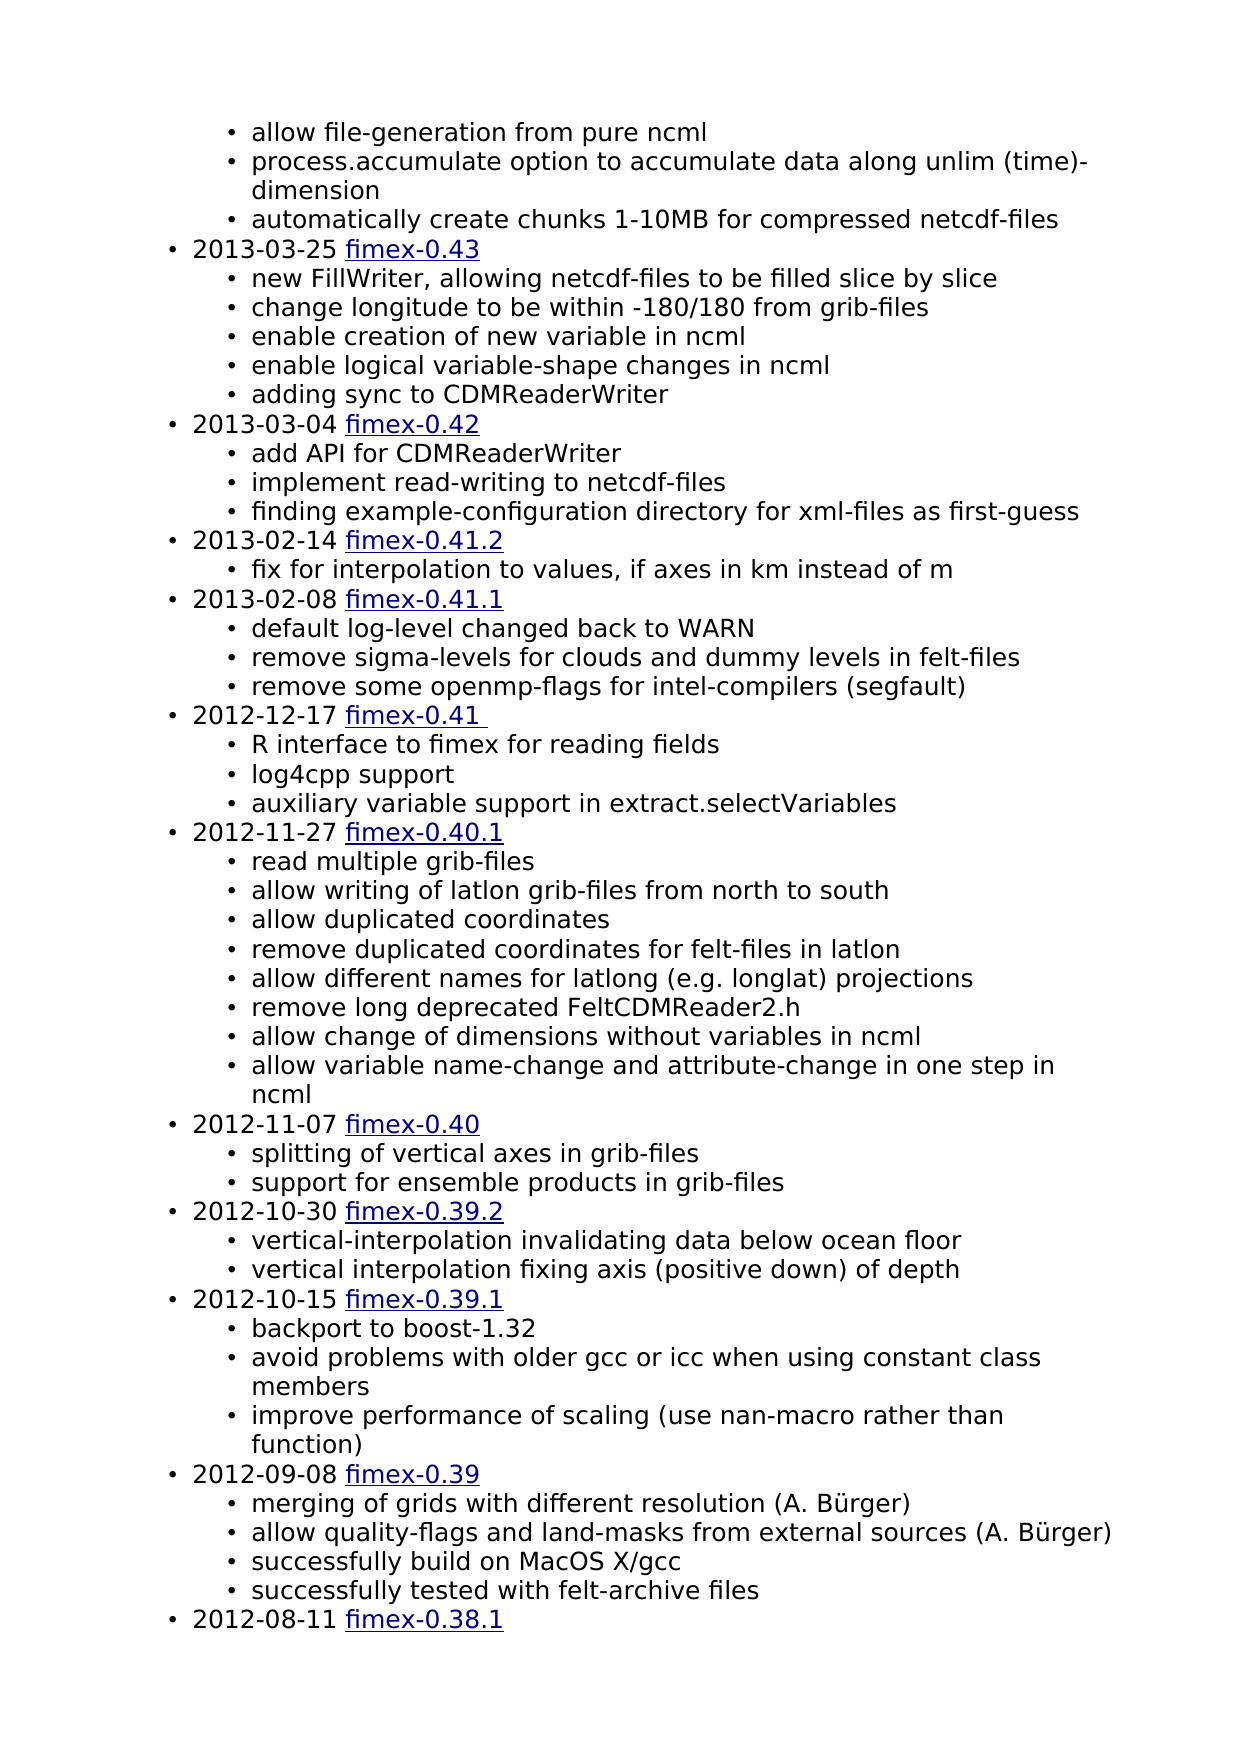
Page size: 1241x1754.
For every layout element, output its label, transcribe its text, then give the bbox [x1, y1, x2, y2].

list finding example-configuration directory for xml-files as first-guess [236, 497, 1122, 526]
list 2013-03-04 fimex-0.42 [177, 410, 1122, 439]
list 2012-09-08 fimex-0.39 [177, 1460, 1122, 1489]
list remove some openmp-flags for intel-compilers (segfault) [236, 672, 1122, 701]
list 2013-02-14 fimex-0.41.2 [177, 526, 1122, 556]
list support for ensemble products in grib-files [236, 1168, 1122, 1197]
list 2012-11-07 fimex-0.40 [177, 1110, 1122, 1139]
list allow change of dimensions without variables in ncml [236, 1022, 1122, 1051]
list new FillWriter, allowing netcdf-files to be filled slice by slice [236, 264, 1122, 293]
list 2013-03-25 fimex-0.43 [177, 235, 1122, 264]
list remove long deprecated FeltCDMReader2.h [236, 993, 1122, 1022]
list enable creation of new variable in ncml [236, 322, 1122, 351]
list avoid problems with older gcc or icc when using constant class members [236, 1343, 1122, 1401]
list implement read-writing to netcdf-files [236, 468, 1122, 497]
list log4cpp support [236, 760, 1122, 789]
list allow variable name-change and attribute-change in one step in ncml [236, 1051, 1122, 1110]
list change longitude to be within -180/180 from grib-files [236, 293, 1122, 322]
list allow duplicated coordinates [236, 906, 1122, 935]
list 2012-12-17 fimex-0.41 [177, 701, 1122, 731]
list successfully build on MacOS X/gcc [236, 1547, 1122, 1576]
list fix for interpolation to values, if axes in km instead of m [236, 556, 1122, 585]
list vertical-interpolation invalidating data below ocean floor [236, 1226, 1122, 1256]
list splitting of vertical axes in grib-files [236, 1139, 1122, 1168]
list 2012-08-11 fimex-0.38.1 [177, 1606, 1122, 1635]
list 2012-10-30 fimex-0.39.2 [177, 1197, 1122, 1226]
list allow writing of latlon grib-files from north to south [236, 876, 1122, 906]
list merging of grids with different resolution (A. Bürger) [236, 1489, 1122, 1518]
list default log-level changed back to WARN [236, 614, 1122, 643]
list auxiliary variable support in extract.selectVariables [236, 789, 1122, 818]
list vertical interpolation fixing axis (positive down) of depth [236, 1256, 1122, 1285]
list allow quality-flags and land-masks from external sources (A. Bürger) [236, 1518, 1122, 1547]
list adding sync to CDMReaderWriter [236, 381, 1122, 410]
list read multiple grib-files [236, 847, 1122, 876]
list automatically create chunks 1-10MB for compressed netcdf-files [236, 206, 1122, 235]
list 2012-10-15 fimex-0.39.1 [177, 1285, 1122, 1314]
list 2013-02-08 fimex-0.41.1 [177, 585, 1122, 614]
list improve performance of scaling (use nan-macro rather than function) [236, 1401, 1122, 1460]
list remove duplicated coordinates for felt-files in latlon [236, 935, 1122, 964]
list R interface to fimex for reading fields [236, 731, 1122, 760]
list allow different names for latlong (e.g. longlat) projections [236, 964, 1122, 993]
list add API for CDMReaderWriter [236, 439, 1122, 468]
list enable logical variable-shape changes in ncml [236, 351, 1122, 381]
list process.accumulate option to accumulate data along unlim (time)-dimension [236, 147, 1122, 206]
list 2012-11-27 fimex-0.40.1 [177, 818, 1122, 847]
list allow file-generation from pure ncml [236, 118, 1122, 147]
list remove sigma-levels for clouds and dummy levels in felt-files [236, 643, 1122, 672]
list backport to boost-1.32 [236, 1314, 1122, 1343]
list successfully tested with felt-archive files [236, 1576, 1122, 1606]
